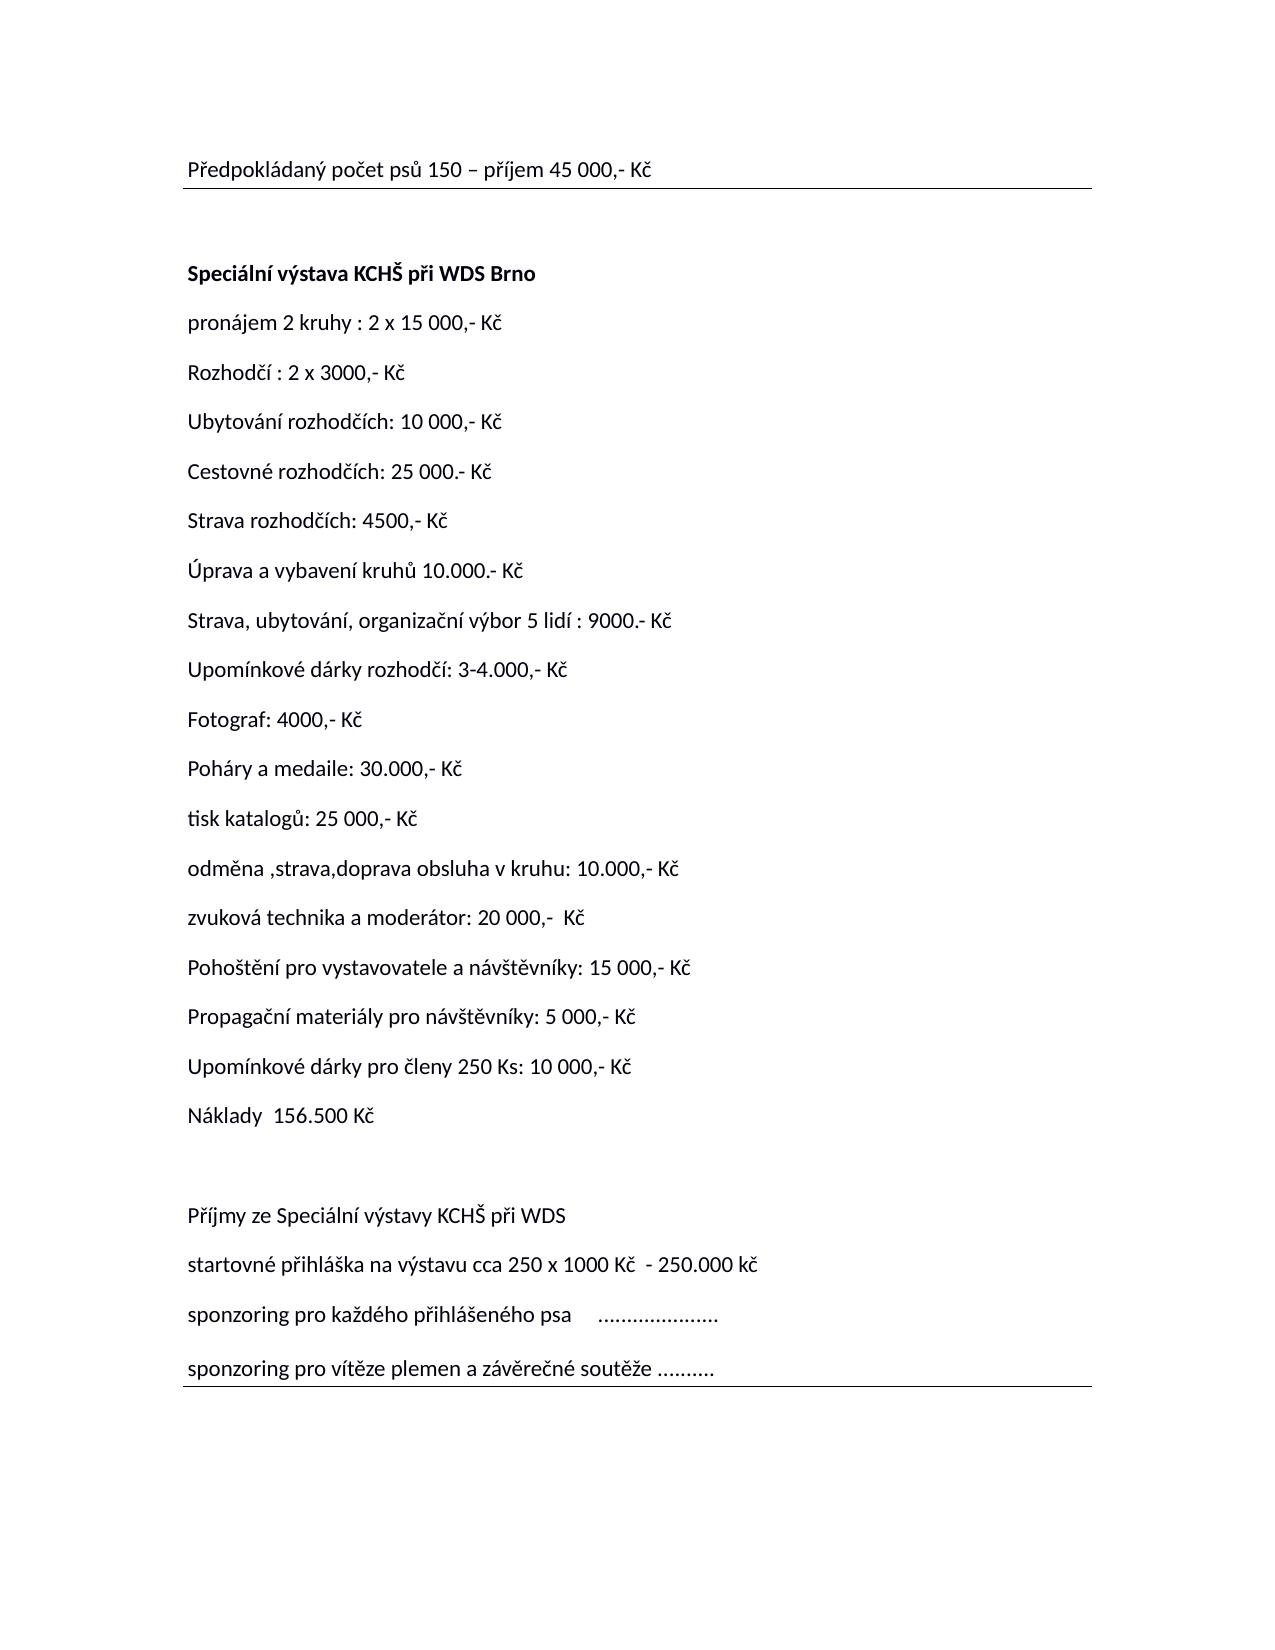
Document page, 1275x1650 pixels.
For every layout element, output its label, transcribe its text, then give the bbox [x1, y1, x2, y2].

text Strava rozhodčích: 4500,- Kč [187, 506, 1087, 535]
text Rozhodčí : 2 x 3000,- Kč [187, 357, 1087, 386]
text Předpokládaný počet psů 150 – příjem 45 000,- Kč [183, 150, 1092, 188]
text Upomínkové dárky rozhodčí: 3-4.000,- Kč [187, 655, 1087, 683]
text Strava, ubytování, organizační výbor 5 lidí : 9000.- Kč [187, 605, 1087, 634]
text pronájem 2 kruhy : 2 x 15 000,- Kč [187, 308, 1087, 336]
text Pohoštění pro vystavovatele a návštěvníky: 15 000,- Kč [187, 952, 1087, 981]
text Úprava a vybavení kruhů 10.000.- Kč [187, 556, 1087, 584]
text Poháry a medaile: 30.000,- Kč [187, 754, 1087, 783]
text zvuková technika a moderátor: 20 000,- Kč [187, 903, 1087, 931]
text sponzoring pro každého přihlášeného psa ..................... [187, 1299, 1087, 1328]
text Upomínkové dárky pro členy 250 Ks: 10 000,- Kč [187, 1051, 1087, 1080]
text tisk katalogů: 25 000,- Kč [187, 803, 1087, 832]
text Příjmy ze Speciální výstavy KCHŠ při WDS [187, 1200, 1087, 1229]
text Náklady 156.500 Kč [187, 1101, 1087, 1130]
text Ubytování rozhodčích: 10 000,- Kč [187, 407, 1087, 436]
text Speciální výstava KCHŠ při WDS Brno [187, 258, 1087, 287]
text sponzoring pro vítěze plemen a závěrečné soutěže .......... [183, 1349, 1092, 1386]
text odměna ,strava,doprava obsluha v kruhu: 10.000,- Kč [187, 853, 1087, 882]
text startovné přihláška na výstavu cca 250 x 1000 Kč - 250.000 kč [187, 1250, 1087, 1278]
text Fotograf: 4000,- Kč [187, 704, 1087, 733]
text Cestovné rozhodčích: 25 000.- Kč [187, 456, 1087, 485]
text Propagační materiály pro návštěvníky: 5 000,- Kč [187, 1002, 1087, 1031]
